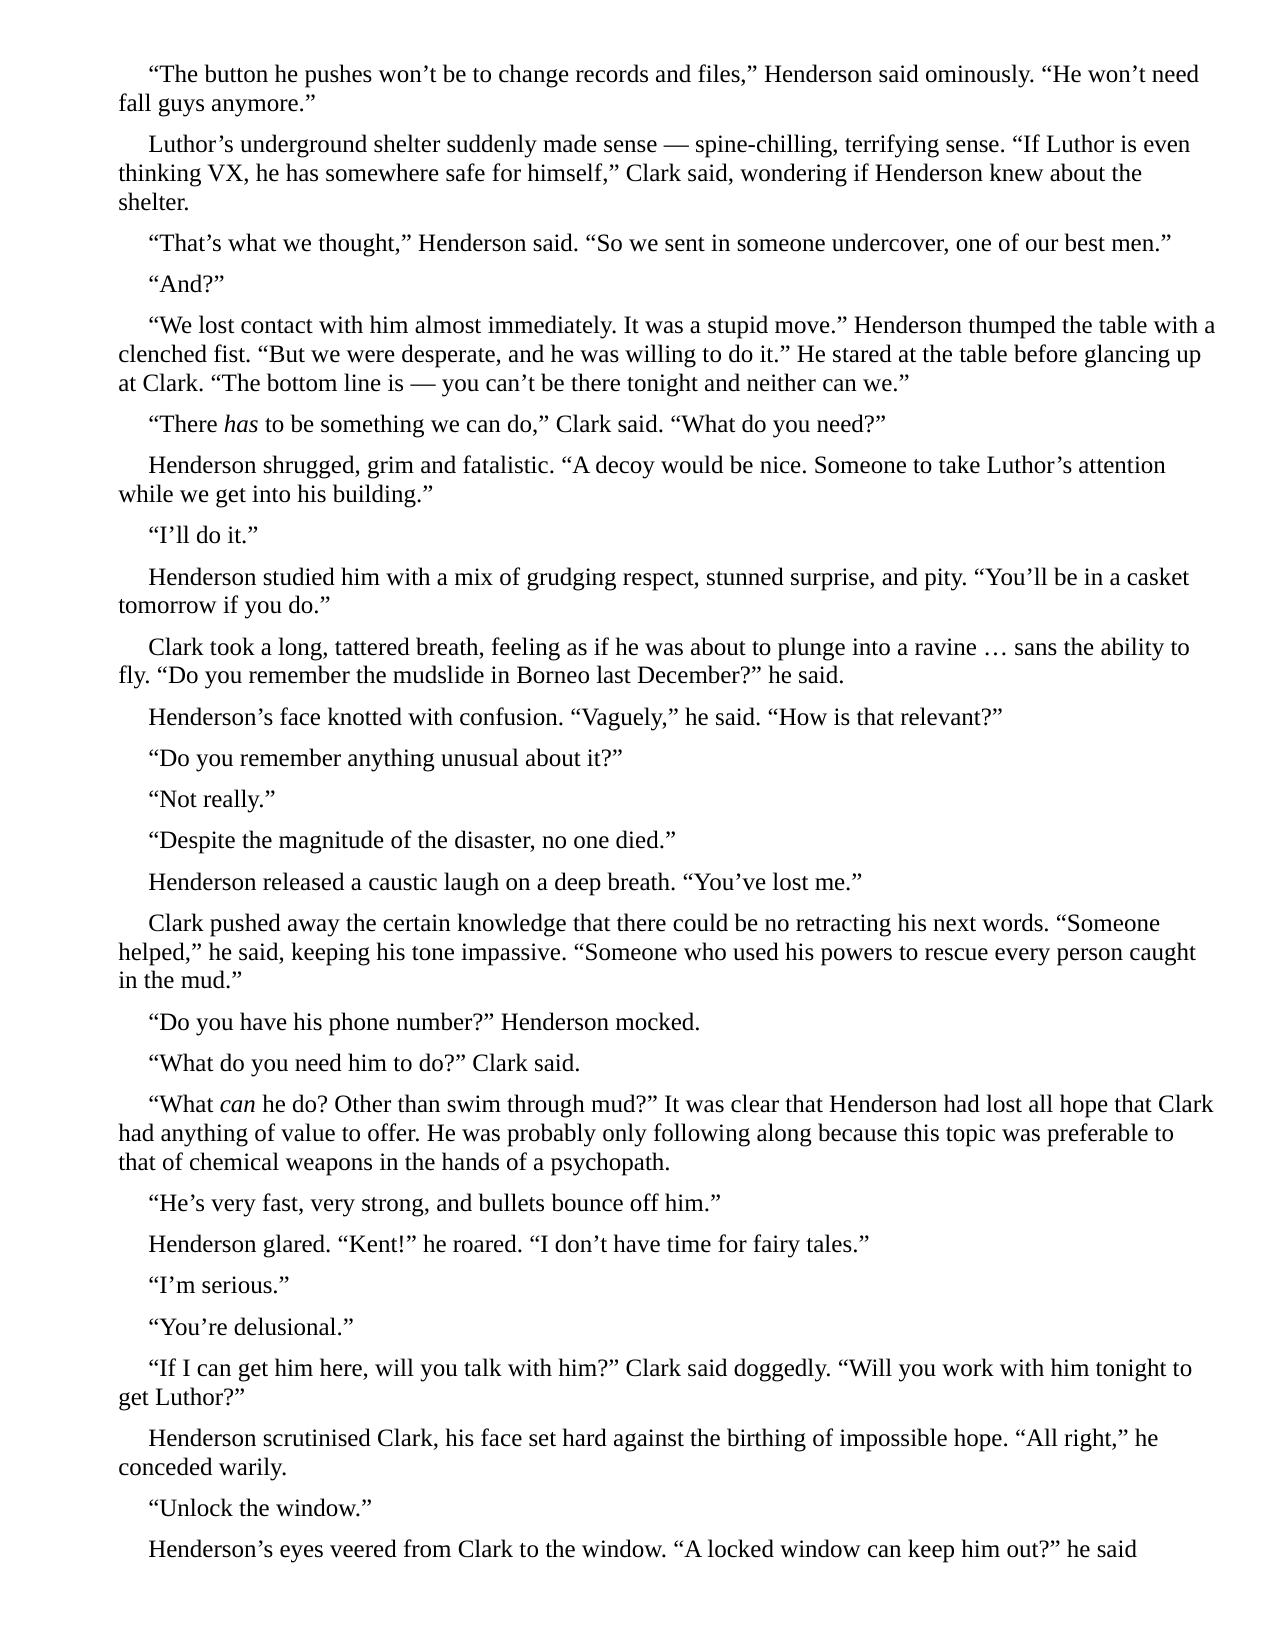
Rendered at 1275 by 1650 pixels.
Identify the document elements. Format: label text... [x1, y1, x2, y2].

text “We lost contact with him almost immediately. It was a stupid move.” Henderson thumped the table with a clenched fist. “But we were desperate, and he was willing to do it.” He stared at the table before glancing up at Clark. “The bottom line is — you can’t be there tonight and neither can we.” [118, 310, 1216, 397]
text “Despite the magnitude of the disaster, no one died.” [118, 825, 1216, 854]
text “I’ll do it.” [118, 520, 1216, 549]
text Henderson scrutinised Clark, his face set hard against the birthing of impossible hope. “All right,” he conceded warily. [118, 1423, 1216, 1480]
text “There has to be something we can do,” Clark said. “What do you need?” [118, 409, 1216, 438]
text “The button he pushes won’t be to change records and files,” Henderson said ominously. “He won’t need fall guys anymore.” [118, 59, 1216, 117]
text “Do you have his phone number?” Henderson mocked. [118, 1007, 1216, 1035]
text Luthor’s underground shelter suddenly made sense — spine-chilling, terrifying sense. “If Luthor is even thinking VX, he has somewhere safe for himself,” Clark said, wondering if Henderson knew about the shelter. [118, 129, 1216, 215]
text Clark pushed away the certain knowledge that there could be no retracting his next words. “Someone helped,” he said, keeping his tone impassive. “Someone who used his powers to rescue every person caught in the mud.” [118, 908, 1216, 994]
text Henderson released a caustic laugh on a deep breath. “You’ve lost me.” [118, 867, 1216, 895]
text “And?” [118, 269, 1216, 298]
text Henderson’s eyes veered from Clark to the window. “A locked window can keep him out?” he said [118, 1534, 1216, 1563]
text “You’re delusional.” [118, 1312, 1216, 1340]
text “Unlock the window.” [118, 1493, 1216, 1522]
text Henderson studied him with a mix of grudging respect, stunned surprise, and pity. “You’ll be in a casket tomorrow if you do.” [118, 562, 1216, 619]
text “What do you need him to do?” Clark said. [118, 1048, 1216, 1077]
text Henderson’s face knotted with confusion. “Vaguely,” he said. “How is that relevant?” [118, 702, 1216, 730]
text “I’m serious.” [118, 1270, 1216, 1299]
text “He’s very fast, very strong, and bullets bounce off him.” [118, 1188, 1216, 1217]
text Clark took a long, tattered breath, feeling as if he was about to plunge into a ravine … sans the ability to fly. “Do you remember the mudslide in Borneo last December?” he said. [118, 632, 1216, 689]
text “Not really.” [118, 784, 1216, 813]
text Henderson shrugged, grim and fatalistic. “A decoy would be nice. Someone to take Luthor’s attention while we get into his building.” [118, 450, 1216, 508]
text “Do you remember anything unusual about it?” [118, 743, 1216, 772]
text Henderson glared. “Kent!” he roared. “I don’t have time for fairy tales.” [118, 1229, 1216, 1258]
text “What can he do? Other than swim through mud?” It was clear that Henderson had lost all hope that Clark had anything of value to offer. He was probably only following along because this topic was preferable to that of chemical weapons in the hands of a psychopath. [118, 1089, 1216, 1175]
text “That’s what we thought,” Henderson said. “So we sent in someone undercover, one of our best men.” [118, 228, 1216, 257]
text “If I can get him here, will you talk with him?” Clark said doggedly. “Will you work with him tonight to get Luthor?” [118, 1353, 1216, 1410]
